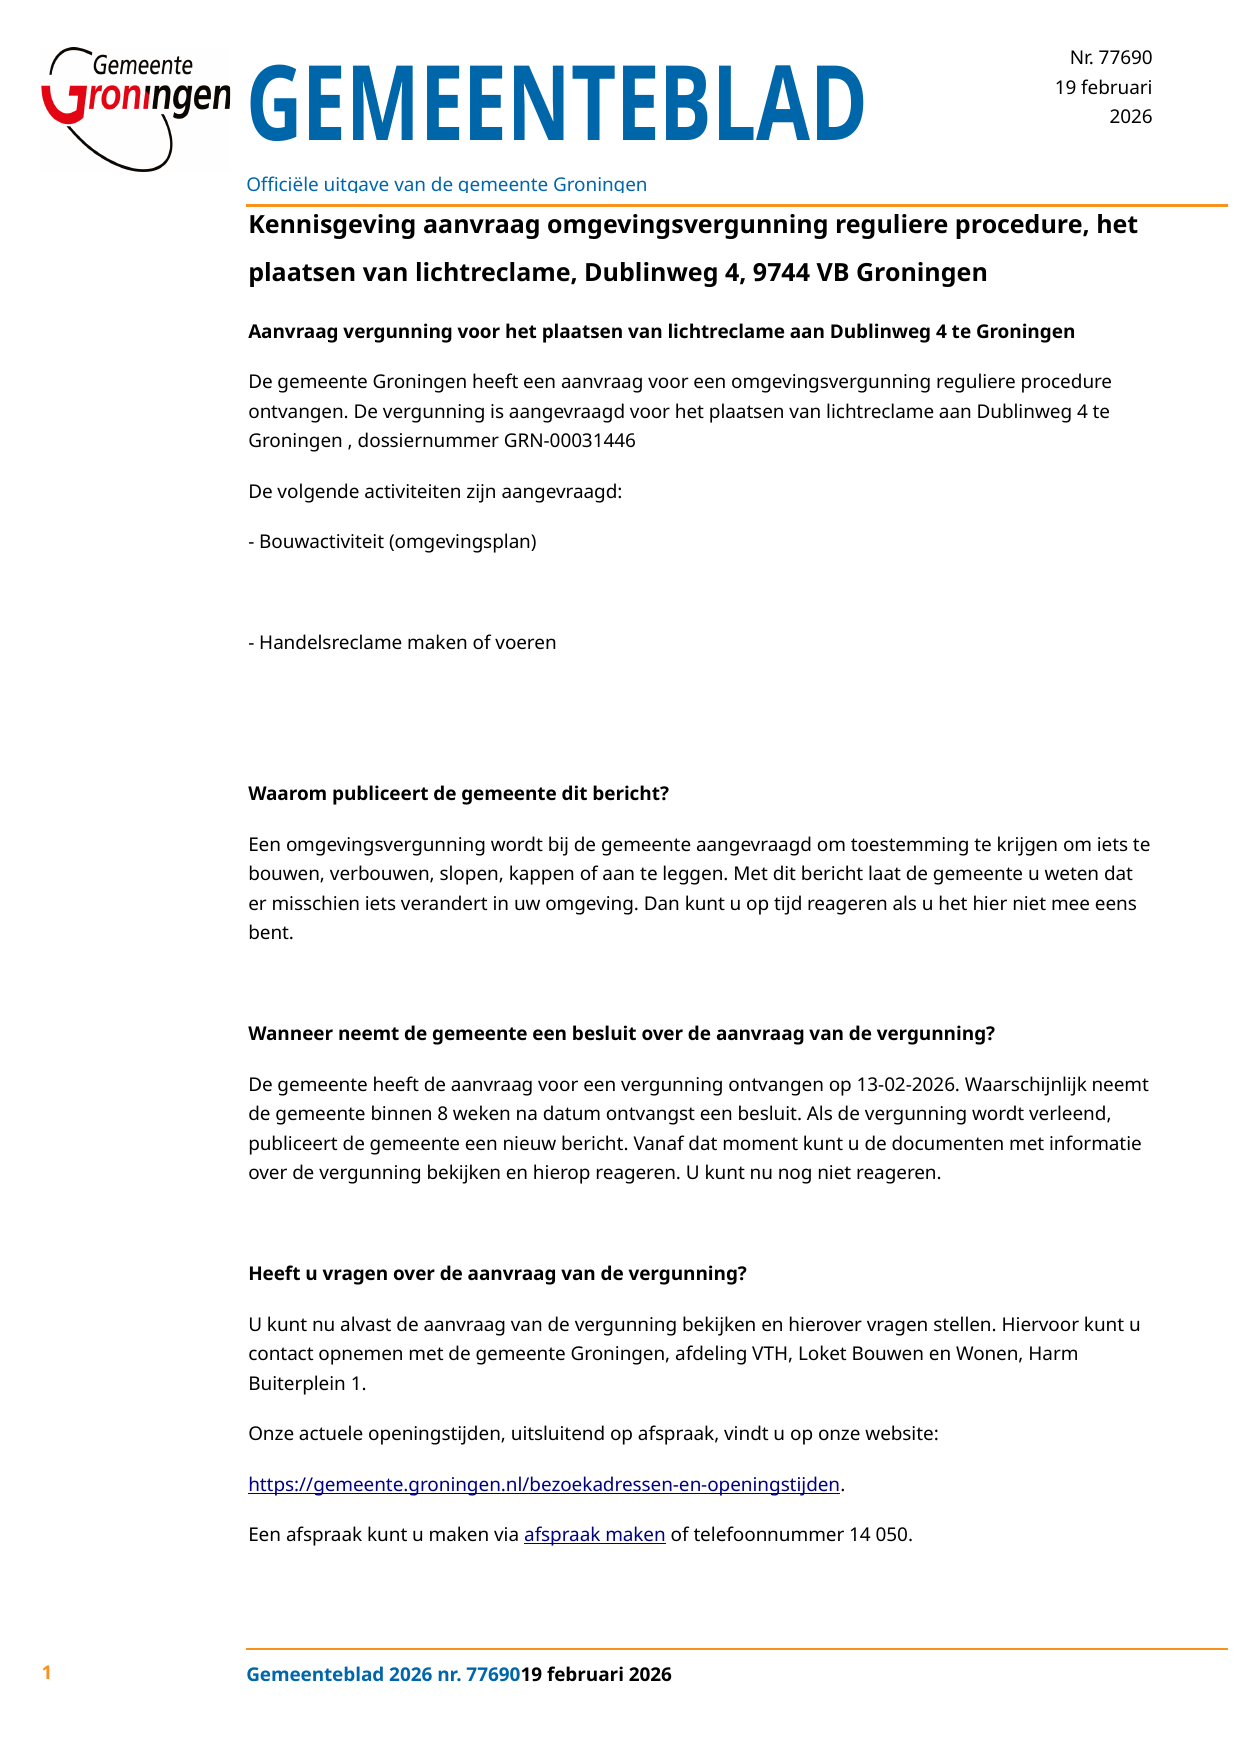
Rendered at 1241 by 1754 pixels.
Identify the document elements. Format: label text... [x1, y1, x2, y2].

text De gemeente Groningen heeft een aanvraag voor een omgevingsvergunning reguliere procedure ontvangen. De vergunning is aangevraagd voor het plaatsen van lichtreclame aan Dublinweg 4 te Groningen , dossiernummer GRN-00031446 [248, 368, 1152, 453]
text Heeft u vragen over de aanvraag van de vergunning? [248, 1260, 1152, 1286]
text Kennisgeving aanvraag omgevingsvergunning reguliere procedure, het plaatsen van lichtreclame, Dublinweg 4, 9744 VB Groningen [248, 207, 1152, 288]
text Waarom publiceert de gemeente dit bericht? [248, 780, 1152, 806]
text De gemeente heeft de aanvraag voor een vergunning ontvangen op 13-02-2026. Waarschijnlijk neemt de gemeente binnen 8 weken na datum ontvangst een besluit. Als de vergunning wordt verleend, publiceert de gemeente een nieuw bericht. Vanaf dat moment kunt u de documenten met informatie over de vergunning bekijken en hierop reageren. U kunt nu nog niet reageren. [248, 1071, 1152, 1185]
text Aanvraag vergunning voor het plaatsen van lichtreclame aan Dublinweg 4 te Groningen [248, 318, 1152, 344]
text - Bouwactiviteit (omgevingsplan) [248, 528, 1152, 554]
text Wanneer neemt de gemeente een besluit over de aanvraag van de vergunning? [248, 1020, 1152, 1046]
text Een omgevingsvergunning wordt bij de gemeente aangevraagd om toestemming te krijgen om iets te bouwen, verbouwen, slopen, kappen of aan te leggen. Met dit bericht laat de gemeente u weten dat er misschien iets verandert in uw omgeving. Dan kunt u op tijd reageren als u het hier niet mee eens bent. [248, 831, 1152, 945]
text Een afspraak kunt u maken via afspraak maken of telefoonnummer 14 050. [248, 1521, 1152, 1547]
text Onze actuele openingstijden, uitsluitend op afspraak, vindt u op onze website: [248, 1420, 1152, 1446]
text - Handelsreclame maken of voeren [248, 629, 1152, 655]
text U kunt nu alvast de aanvraag van de vergunning bekijken en hierover vragen stellen. Hiervoor kunt u contact opnemen met de gemeente Groningen, afdeling VTH, Loket Bouwen en Wonen, Harm Buiterplein 1. [248, 1311, 1152, 1396]
picture [41, 47, 231, 172]
text https://gemeente.groningen.nl/bezoekadressen-en-openingstijden. [248, 1471, 1152, 1497]
text De volgende activiteiten zijn aangevraagd: [248, 478, 1152, 504]
